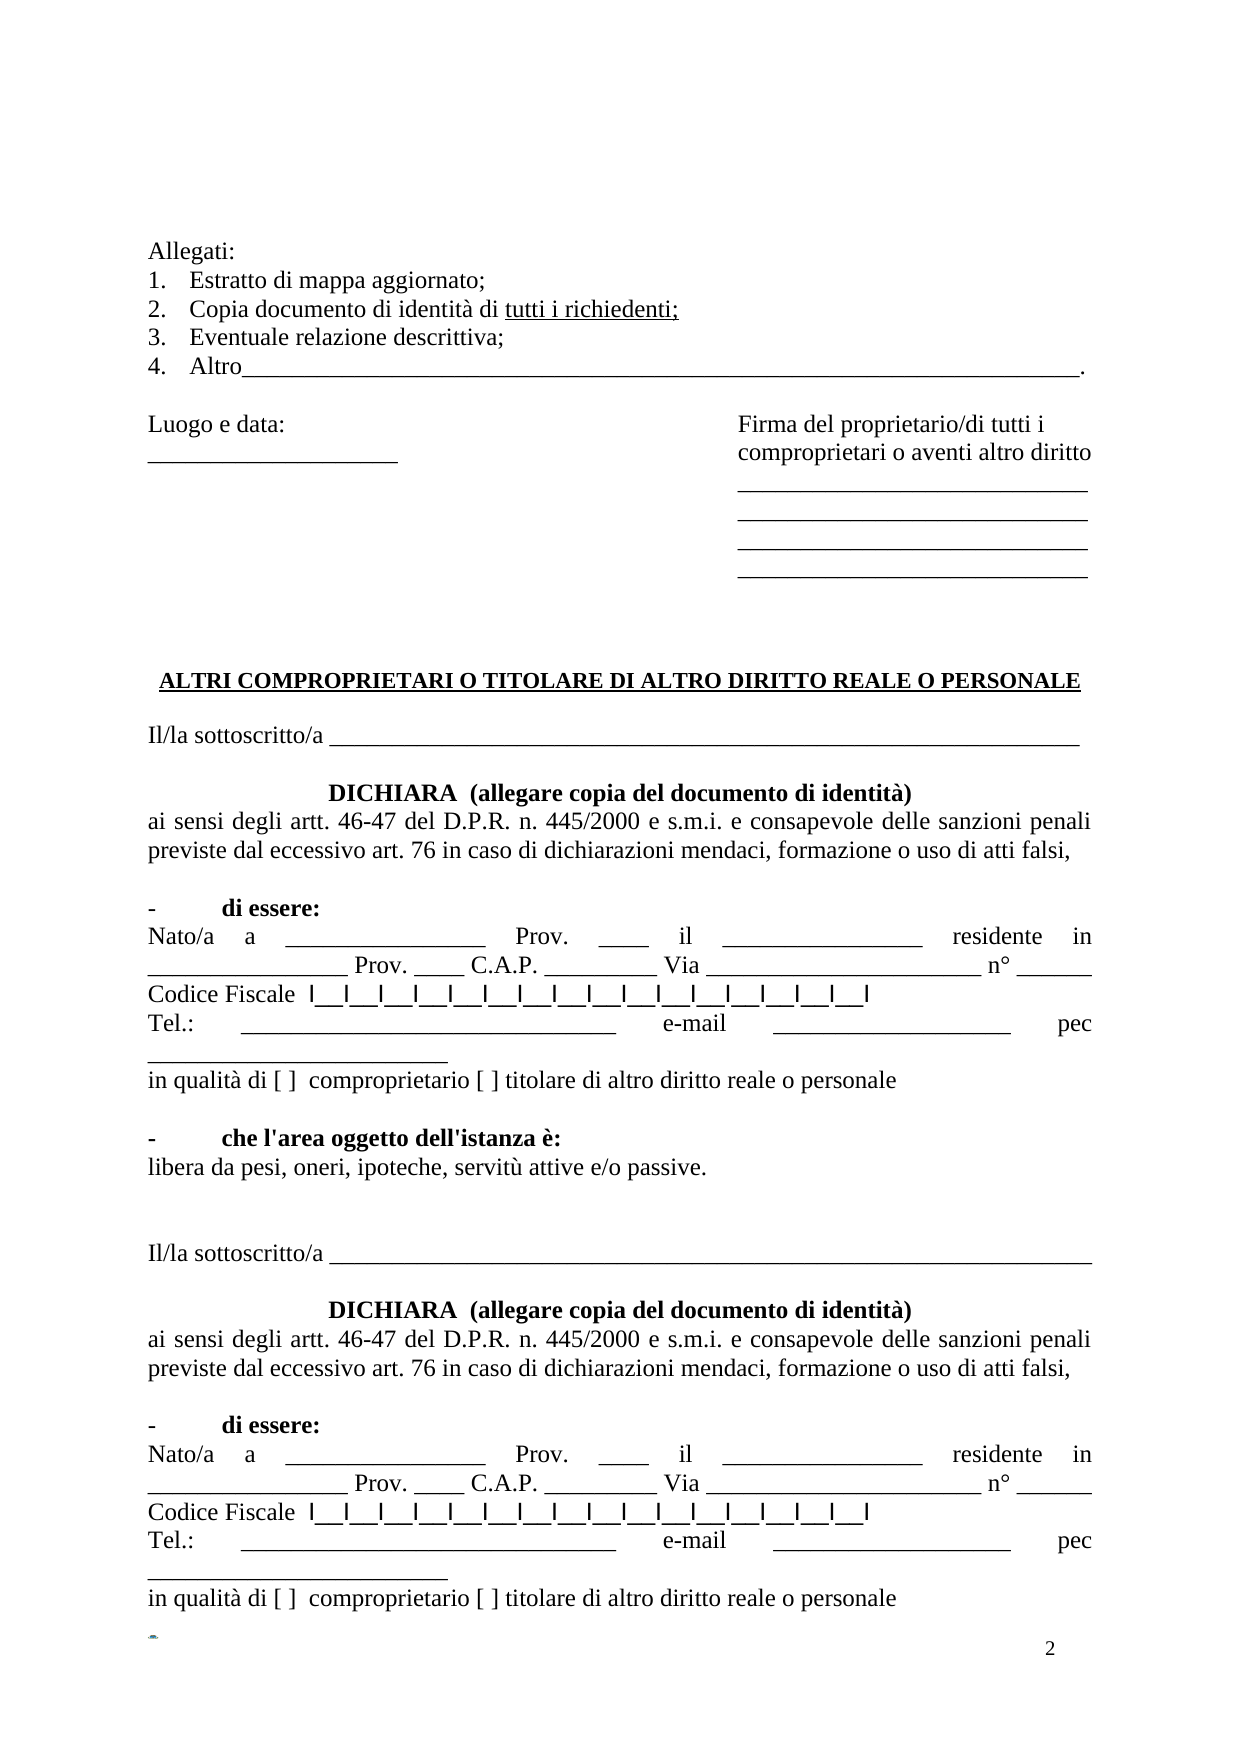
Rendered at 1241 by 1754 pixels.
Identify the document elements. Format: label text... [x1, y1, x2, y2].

list Copia documento di identità di tutti i richiedenti; [148, 294, 1092, 322]
text ai sensi degli artt. 46-47 del D.P.R. n. 445/2000 e s.m.i. e consapevole delle sanzioni penali previste dal eccessivo art. 76 in caso di dichiarazioni mendaci, formazione o uso di atti falsi, [148, 1324, 1092, 1382]
text in qualità di [ ] comproprietario [ ] titolare di altro diritto reale o personale [148, 1583, 1092, 1612]
text - che l'area oggetto dell'istanza è: [148, 1123, 1092, 1152]
text - di essere: [148, 893, 1092, 921]
text ____________________________ [148, 466, 1092, 495]
text ai sensi degli artt. 46-47 del D.P.R. n. 445/2000 e s.m.i. e consapevole delle sanzioni penali previste dal eccessivo art. 76 in caso di dichiarazioni mendaci, formazione o uso di atti falsi, [148, 806, 1092, 864]
text Il/la sottoscritto/a ____________________________________________________________ [148, 720, 1092, 749]
text Tel.: ______________________________ e-mail ___________________ pec ________________________ [148, 1008, 1092, 1065]
text ____________________________ [148, 495, 1092, 524]
text ALTRI COMPROPRIETARI O TITOLARE DI ALTRO DIRITTO REALE O PERSONALE [148, 667, 1092, 694]
text libera da pesi, oneri, ipoteche, servitù attive e/o passive. [148, 1152, 1092, 1180]
list Altro___________________________________________________________________. [148, 351, 1092, 380]
list Eventuale relazione descrittiva; [148, 322, 1092, 351]
text DICHIARA (allegare copia del documento di identità) [148, 1295, 1092, 1324]
text Luogo e data: Firma del proprietario/di tutti i [148, 409, 1092, 437]
text Nato/a a ________________ Prov. ____ il ________________ residente in ________________ Prov. ____ C.A.P. _________ Via ______________________ n° ______ Codice Fiscale I__I__I__I__I__I__I__I__I__I__I__I__I__I__I__I__I [148, 1439, 1092, 1525]
text - di essere: [148, 1410, 1092, 1439]
text Nato/a a ________________ Prov. ____ il ________________ residente in ________________ Prov. ____ C.A.P. _________ Via ______________________ n° ______ Codice Fiscale I__I__I__I__I__I__I__I__I__I__I__I__I__I__I__I__I [148, 921, 1092, 1008]
picture [147, 1635, 159, 1639]
list Estratto di mappa aggiornato; [148, 265, 1092, 294]
text Allegati: [148, 236, 1092, 265]
text DICHIARA (allegare copia del documento di identità) [148, 778, 1092, 806]
text ____________________ comproprietari o aventi altro diritto [148, 437, 1092, 466]
text Tel.: ______________________________ e-mail ___________________ pec ________________________ [148, 1525, 1092, 1583]
text Il/la sottoscritto/a _____________________________________________________________ [148, 1238, 1092, 1267]
text ____________________________ [148, 524, 1092, 552]
text ____________________________ [148, 552, 1092, 581]
text in qualità di [ ] comproprietario [ ] titolare di altro diritto reale o personale [148, 1065, 1092, 1094]
